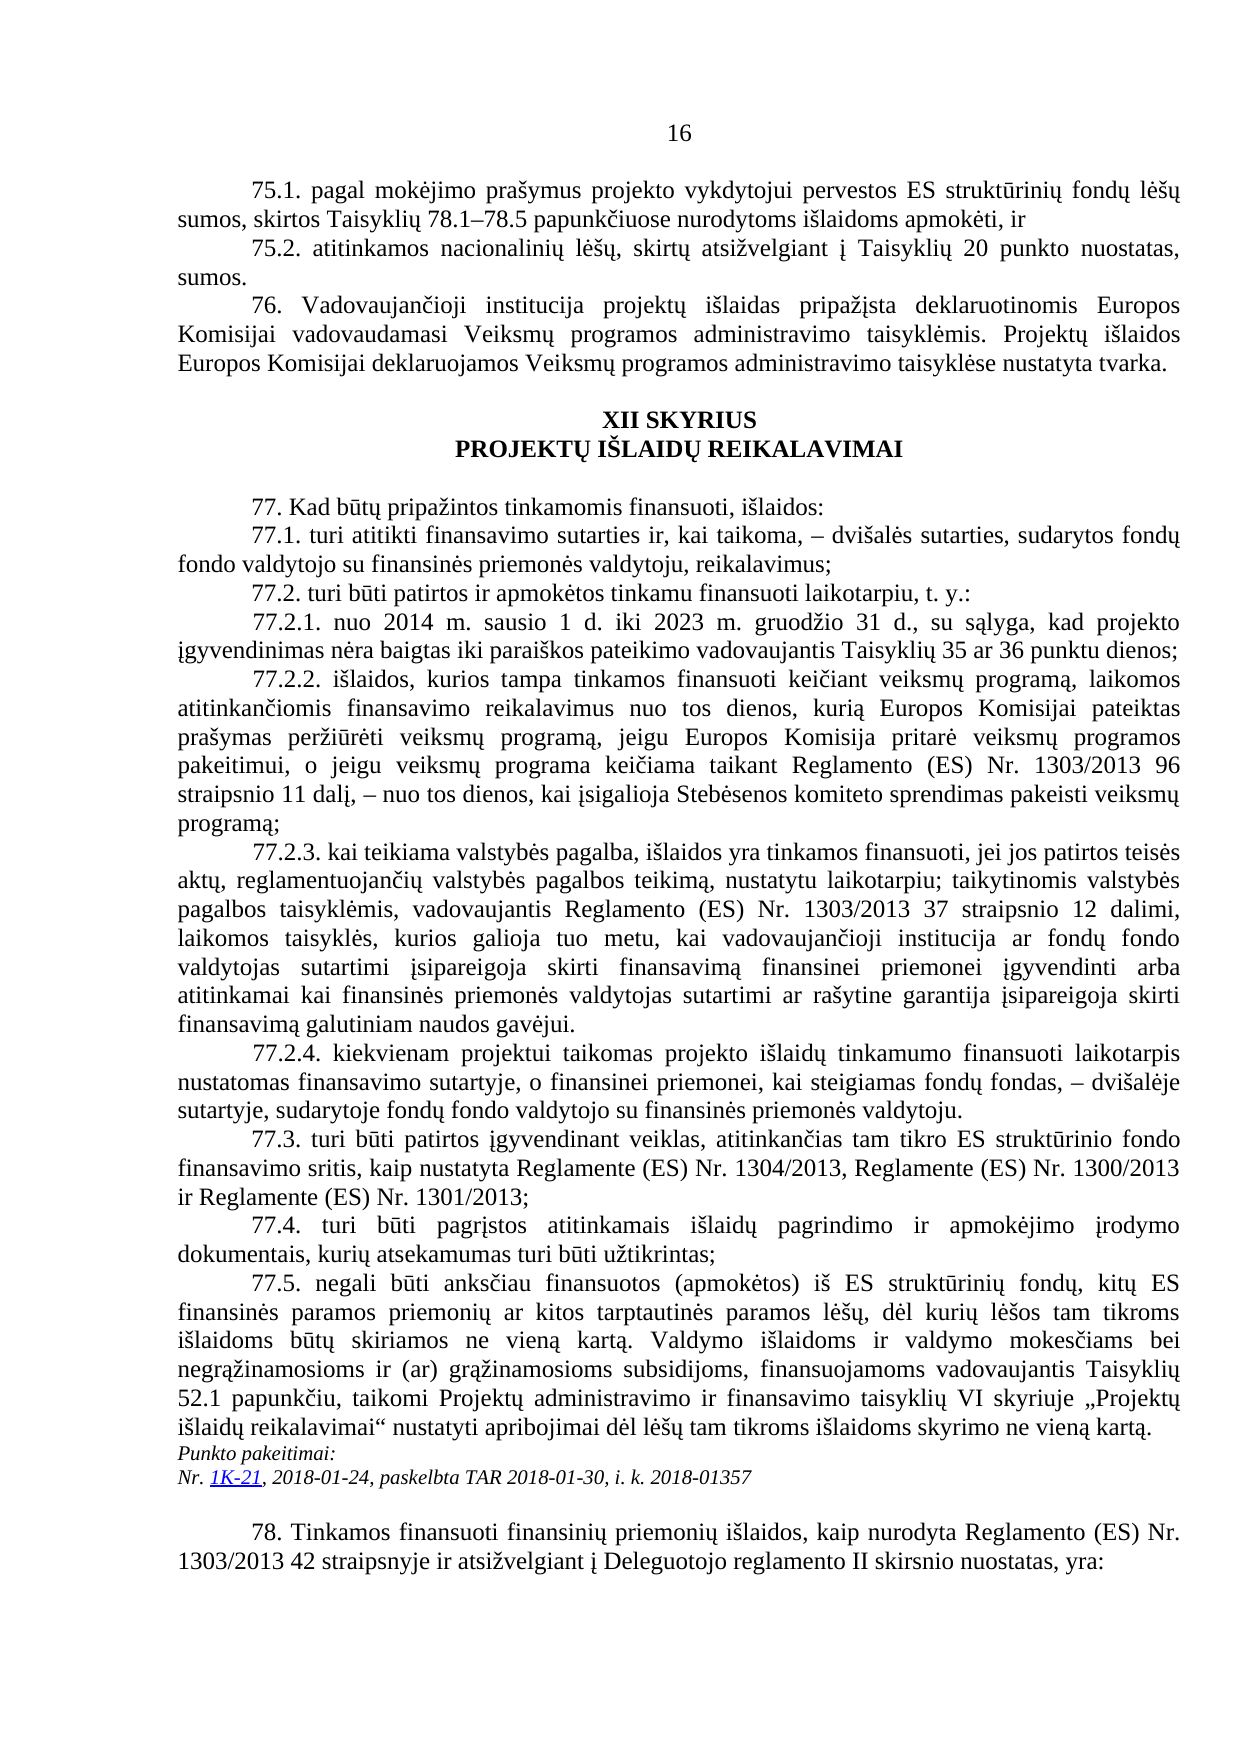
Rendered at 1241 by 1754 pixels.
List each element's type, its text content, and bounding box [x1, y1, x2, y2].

text 77.3. turi būti patirtos įgyvendinant veiklas, atitinkančias tam tikro ES struktūrinio fondo finansavimo sritis, kaip nustatyta Reglamente (ES) Nr. 1304/2013, Reglamente (ES) Nr. 1300/2013 ir Reglamente (ES) Nr. 1301/2013; [177, 1124, 1181, 1211]
text 77.2.2. išlaidos, kurios tampa tinkamos finansuoti keičiant veiksmų programą, laikomos atitinkančiomis finansavimo reikalavimus nuo tos dienos, kurią Europos Komisijai pateiktas prašymas peržiūrėti veiksmų programą, jeigu Europos Komisija pritarė veiksmų programos pakeitimui, o jeigu veiksmų programa keičiama taikant Reglamento (ES) Nr. 1303/2013 96 straipsnio 11 dalį, – nuo tos dienos, kai įsigalioja Stebėsenos komiteto sprendimas pakeisti veiksmų programą; [177, 664, 1181, 837]
text 77.5. negali būti anksčiau finansuotos (apmokėtos) iš ES struktūrinių fondų, kitų ES finansinės paramos priemonių ar kitos tarptautinės paramos lėšų, dėl kurių lėšos tam tikroms išlaidoms būtų skiriamos ne vieną kartą. Valdymo išlaidoms ir valdymo mokesčiams bei negrąžinamosioms ir (ar) grąžinamosioms subsidijoms, finansuojamoms vadovaujantis Taisyklių 52.1 papunkčiu, taikomi Projektų administravimo ir finansavimo taisyklių VI skyriuje „Projektų išlaidų reikalavimai“ nustatyti apribojimai dėl lėšų tam tikroms išlaidoms skyrimo ne vieną kartą. [177, 1268, 1181, 1441]
text 75.1. pagal mokėjimo prašymus projekto vykdytojui pervestos ES struktūrinių fondų lėšų sumos, skirtos Taisyklių 78.1–78.5 papunkčiuose nurodytoms išlaidoms apmokėti, ir [177, 176, 1181, 233]
text 77.2.3. kai teikiama valstybės pagalba, išlaidos yra tinkamos finansuoti, jei jos patirtos teisės aktų, reglamentuojančių valstybės pagalbos teikimą, nustatytu laikotarpiu; taikytinomis valstybės pagalbos taisyklėmis, vadovaujantis Reglamento (ES) Nr. 1303/2013 37 straipsnio 12 dalimi, laikomos taisyklės, kurios galioja tuo metu, kai vadovaujančioji institucija ar fondų fondo valdytojas sutartimi įsipareigoja skirti finansavimą finansinei priemonei įgyvendinti arba atitinkamai kai finansinės priemonės valdytojas sutartimi ar rašytine garantija įsipareigoja skirti finansavimą galutiniam naudos gavėjui. [177, 837, 1181, 1038]
text Nr. 1K-21, 2018-01-24, paskelbta TAR 2018-01-30, i. k. 2018-01357 [177, 1465, 1181, 1489]
text 77. Kad būtų pripažintos tinkamomis finansuoti, išlaidos: [177, 492, 1181, 521]
text PROJEKTŲ IŠLAIDŲ REIKALAVIMAI [177, 434, 1181, 463]
text 77.2. turi būti patirtos ir apmokėtos tinkamu finansuoti laikotarpiu, t. y.: [177, 578, 1181, 607]
text 76. Vadovaujančioji institucija projektų išlaidas pripažįsta deklaruotinomis Europos Komisijai vadovaudamasi Veiksmų programos administravimo taisyklėmis. Projektų išlaidos Europos Komisijai deklaruojamos Veiksmų programos administravimo taisyklėse nustatyta tvarka. [177, 291, 1181, 377]
text XII SKYRIUS [177, 406, 1181, 434]
text 75.2. atitinkamos nacionalinių lėšų, skirtų atsižvelgiant į Taisyklių 20 punkto nuostatas, sumos. [177, 233, 1181, 291]
text 77.2.4. kiekvienam projektui taikomas projekto išlaidų tinkamumo finansuoti laikotarpis nustatomas finansavimo sutartyje, o finansinei priemonei, kai steigiamas fondų fondas, – dvišalėje sutartyje, sudarytoje fondų fondo valdytojo su finansinės priemonės valdytoju. [177, 1038, 1181, 1124]
text 77.4. turi būti pagrįstos atitinkamais išlaidų pagrindimo ir apmokėjimo įrodymo dokumentais, kurių atsekamumas turi būti užtikrintas; [177, 1211, 1181, 1268]
text 78. Tinkamos finansuoti finansinių priemonių išlaidos, kaip nurodyta Reglamento (ES) Nr. 1303/2013 42 straipsnyje ir atsižvelgiant į Deleguotojo reglamento II skirsnio nuostatas, yra: [177, 1517, 1181, 1575]
text 77.2.1. nuo 2014 m. sausio 1 d. iki 2023 m. gruodžio 31 d., su sąlyga, kad projekto įgyvendinimas nėra baigtas iki paraiškos pateikimo vadovaujantis Taisyklių 35 ar 36 punktu dienos; [177, 607, 1181, 664]
text 77.1. turi atitikti finansavimo sutarties ir, kai taikoma, – dvišalės sutarties, sudarytos fondų fondo valdytojo su finansinės priemonės valdytoju, reikalavimus; [177, 521, 1181, 578]
text Punkto pakeitimai: [177, 1441, 1181, 1465]
